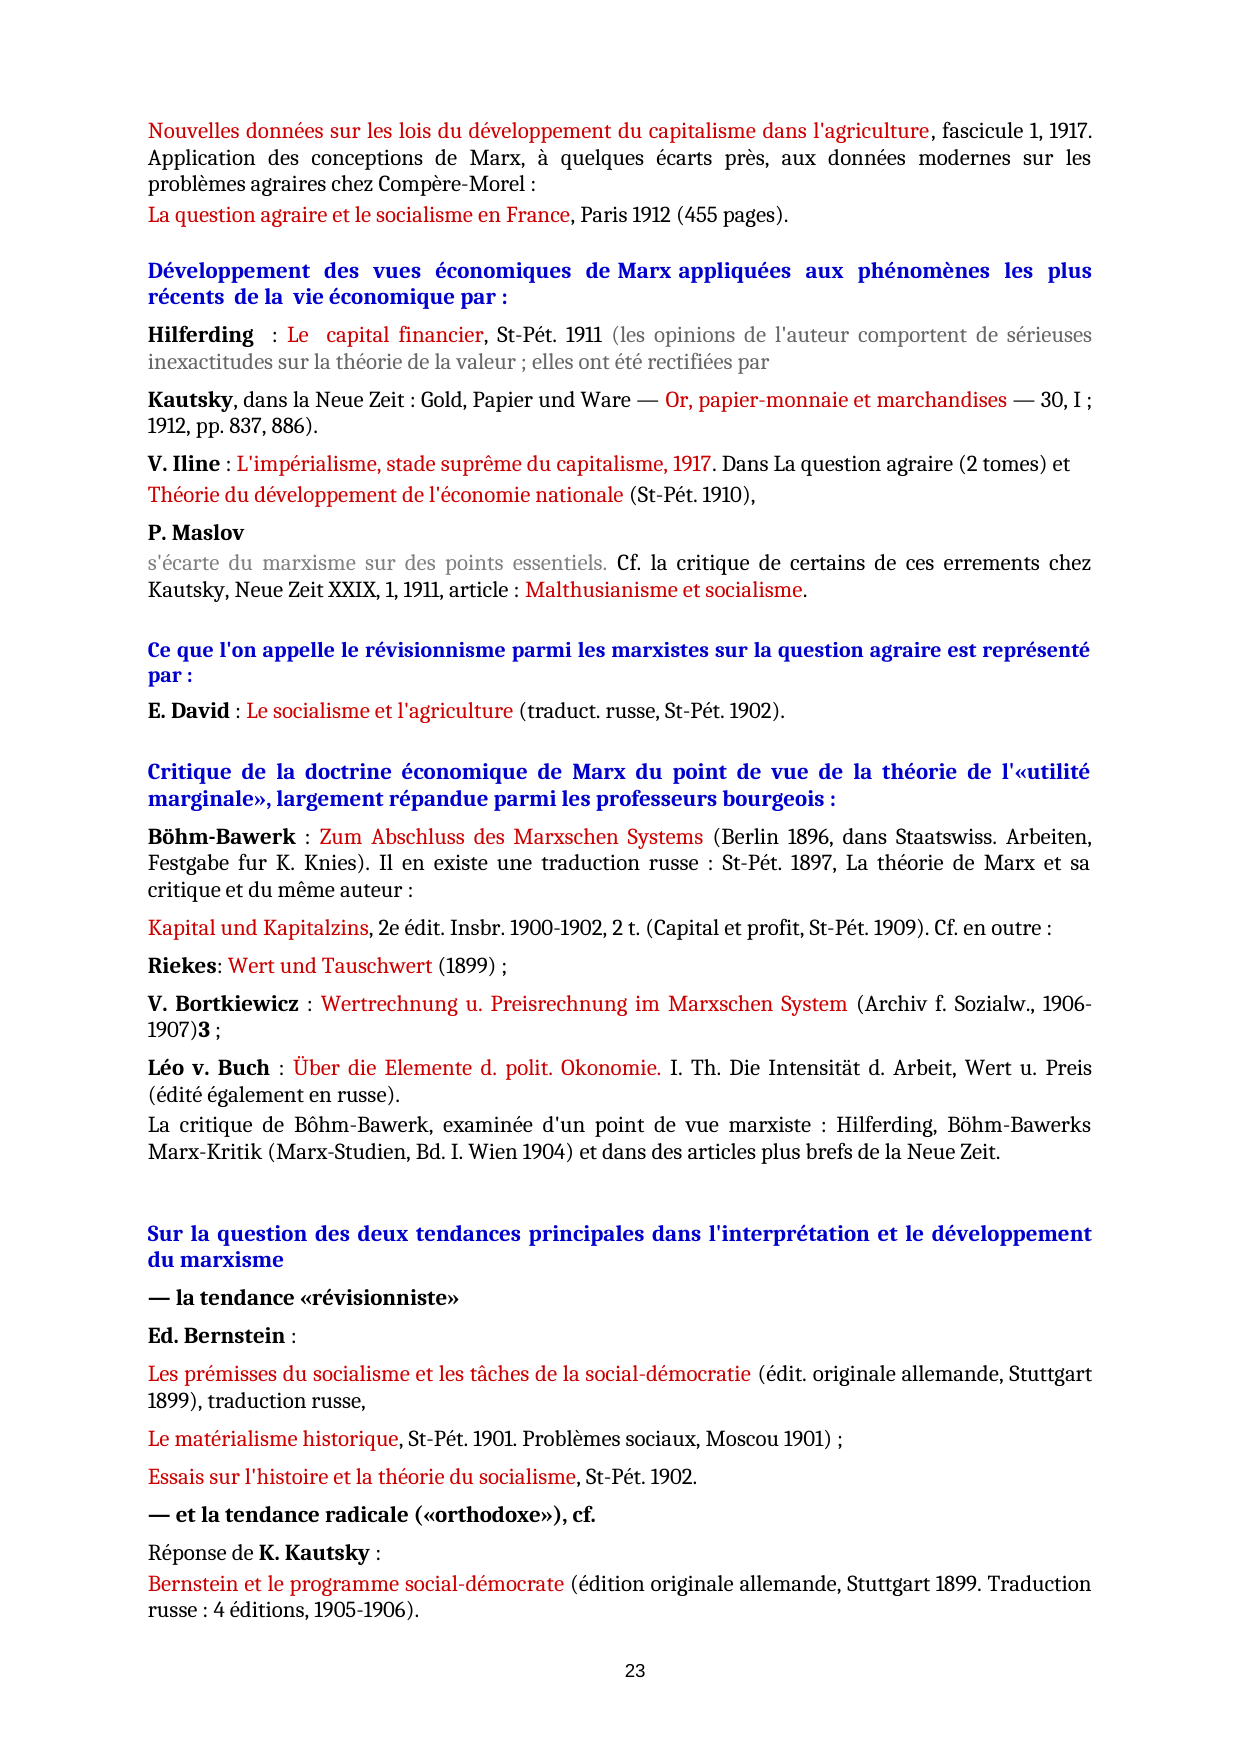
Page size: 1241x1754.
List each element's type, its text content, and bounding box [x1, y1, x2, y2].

text Essais sur l'histoire et la théorie du socialisme, St-Pét. 1902. [148, 1464, 1093, 1490]
text — et la tendance radicale («orthodoxe»), cf. [148, 1502, 1093, 1528]
text P. Maslov [148, 520, 1093, 546]
text s'écarte du marxisme sur des points essentiels. Cf. la critique de certains de ces errements chez Kautsky, Neue Zeit XXIX, 1, 1911, article : Malthusianisme et socialisme. [148, 550, 1093, 603]
text — la tendance «révisionniste» [148, 1285, 1093, 1311]
text Réponse de K. Kautsky : [148, 1540, 1093, 1566]
text Ce que l'on appelle le révisionnisme parmi les marxistes sur la question agraire est représenté par : [148, 638, 1093, 688]
text La question agraire et le socialisme en France, Paris 1912 (455 pages). [148, 201, 1093, 228]
text Bernstein et le programme social-démocrate (édition originale allemande, Stuttgart 1899. Traduction russe : 4 éditions, 1905-1906). [148, 1571, 1093, 1623]
text Kapital und Kapitalzins, 2e édit. Insbr. 1900-1902, 2 t. (Capital et profit, St-Pét. 1909). Cf. en outre : [148, 914, 1093, 941]
text Böhm-Bawerk : Zum Abschluss des Marxschen Systems (Berlin 1896, dans Staatswiss. Arbeiten, Festgabe fur K. Knies). Il en existe une traduction russe : St-Pét. 1897, La théorie de Marx et sa critique et du même auteur : [148, 824, 1093, 903]
text Kautsky, dans la Neue Zeit : Gold, Papier und Ware — Or, papier-monnaie et marchandises — 30, I ; 1912, pp. 837, 886). [148, 387, 1093, 439]
text Nouvelles données sur les lois du développement du capitalisme dans l'agriculture, fascicule 1, 1917. Application des conceptions de Marx, à quelques écarts près, aux données modernes sur les problèmes agraires chez Compère-Morel : [148, 118, 1093, 197]
text Hilferding : Le capital financier, St-Pét. 1911 (les opinions de l'auteur comportent de sérieuses inexactitudes sur la théorie de la valeur ; elles ont été rectifiées par [148, 322, 1093, 375]
text Le matérialisme historique, St-Pét. 1901. Problèmes sociaux, Moscou 1901) ; [148, 1426, 1093, 1452]
text Développement des vues économiques de Marx appliquées aux phénomènes les plus récents de la vie économique par : [148, 258, 1093, 310]
text Léo v. Buch : Über die Elemente d. polit. Okonomie. I. Th. Die Intensität d. Arbeit, Wert u. Preis (édité également en russe). [148, 1055, 1093, 1108]
text Riekes: Wert und Tauschwert (1899) ; [148, 953, 1093, 979]
text V. Iline : L'impérialisme, stade suprême du capitalisme, 1917. Dans La question agraire (2 tomes) et [148, 451, 1093, 477]
text La critique de Bôhm-Bawerk, examinée d'un point de vue marxiste : Hilferding, Böhm-Bawerks Marx-Kritik (Marx-Studien, Bd. I. Wien 1904) et dans des articles plus brefs de la Neue Zeit. [148, 1112, 1093, 1165]
text Ed. Bernstein : [148, 1323, 1093, 1349]
text Sur la question des deux tendances principales dans l'interprétation et le développement du marxisme [148, 1220, 1093, 1273]
text Critique de la doctrine économique de Marx du point de vue de la théorie de l'«utilité marginale», largement répandue parmi les professeurs bourgeois : [148, 759, 1093, 812]
text Théorie du développement de l'économie nationale (St-Pét. 1910), [148, 482, 1093, 508]
text Les prémisses du socialisme et les tâches de la social-démocratie (édit. originale allemande, Stuttgart 1899), traduction russe, [148, 1361, 1093, 1414]
text V. Bortkiewicz : Wertrechnung u. Preisrechnung im Marxschen System (Archiv f. Sozialw., 1906-1907)3 ; [148, 991, 1093, 1043]
text E. David : Le socialisme et l'agriculture (traduct. russe, St-Pét. 1902). [148, 698, 1093, 724]
